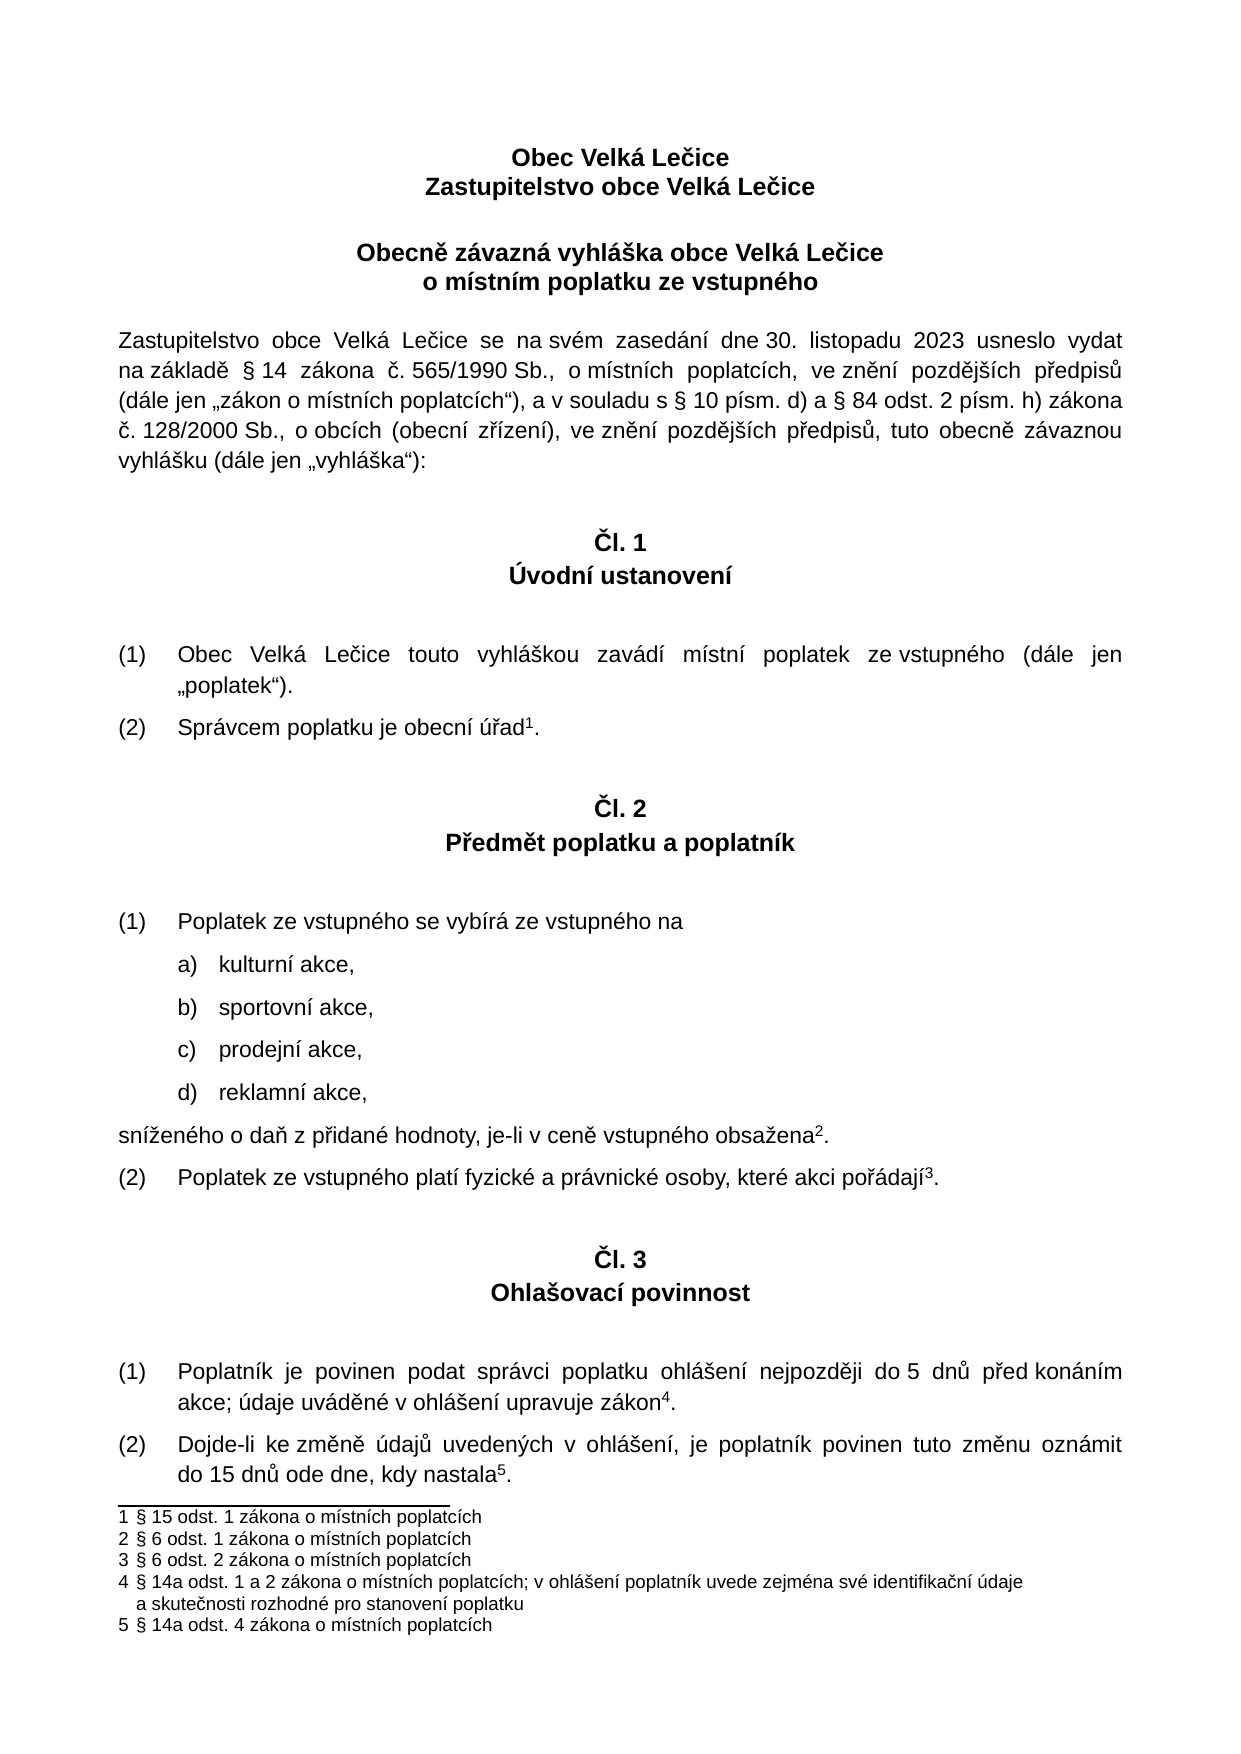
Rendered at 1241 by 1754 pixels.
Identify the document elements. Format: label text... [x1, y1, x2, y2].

subtitle Obecně závazná vyhláška obce Velká Lečice o místním poplatku ze vstupného [118, 238, 1122, 295]
list § 14a odst. 4 zákona o místních poplatcích [118, 1614, 1122, 1635]
list kulturní akce, [177, 951, 1122, 977]
list Obec Velká Lečice touto vyhláškou zavádí místní poplatek ze vstupného (dále jen „poplatek“). [118, 641, 1122, 698]
list § 14a odst. 1 a 2 zákona o místních poplatcích; v ohlášení poplatník uvede zejména své identifikační údaje a skutečnosti rozhodné pro stanovení poplatku [118, 1571, 1122, 1614]
list § 15 odst. 1 zákona o místních poplatcích [118, 1506, 1122, 1528]
text Obec Velká Lečice Zastupitelstvo obce Velká Lečice [118, 143, 1122, 201]
list Poplatník je povinen podat správci poplatku ohlášení nejpozději do 5 dnů před konáním akce; údaje uváděné v ohlášení upravuje zákon. [118, 1358, 1122, 1415]
list Správcem poplatku je obecní úřad. [118, 714, 1122, 741]
list sportovní akce, [177, 993, 1122, 1020]
subtitle Čl. 3 Ohlašovací povinnost [118, 1244, 1122, 1306]
list § 6 odst. 2 zákona o místních poplatcích [118, 1549, 1122, 1571]
subtitle Čl. 1 Úvodní ustanovení [118, 528, 1122, 589]
list Poplatek ze vstupného platí fyzické a právnické osoby, které akci pořádají. [118, 1164, 1122, 1191]
text § 6 odst. 1 zákona o místních poplatcích [118, 1528, 1122, 1549]
text sníženého o daň z přidané hodnoty, je-li v ceně vstupného obsažena. [118, 1122, 1122, 1148]
list reklamní akce, [177, 1079, 1122, 1105]
list Poplatek ze vstupného se vybírá ze vstupného na [118, 908, 1122, 934]
list prodejní akce, [177, 1036, 1122, 1063]
list Dojde-li ke změně údajů uvedených v ohlášení, je poplatník povinen tuto změnu oznámit do 15 dnů ode dne, kdy nastala. [118, 1431, 1122, 1488]
text Zastupitelstvo obce Velká Lečice se na svém zasedání dne 30. listopadu 2023 usneslo vydat na základě § 14 zákona č. 565/1990 Sb., o místních poplatcích, ve znění pozdějších předpisů (dále jen „zákon o místních poplatcích“), a v souladu s § 10 písm. d) a § 84 odst. 2 písm. h) zákona č. 128/2000 Sb., o obcích (obecní zřízení), ve znění pozdějších předpisů, tuto obecně závaznou vyhlášku (dále jen „vyhláška“): [118, 327, 1122, 474]
subtitle Čl. 2 Předmět poplatku a poplatník [118, 794, 1122, 856]
